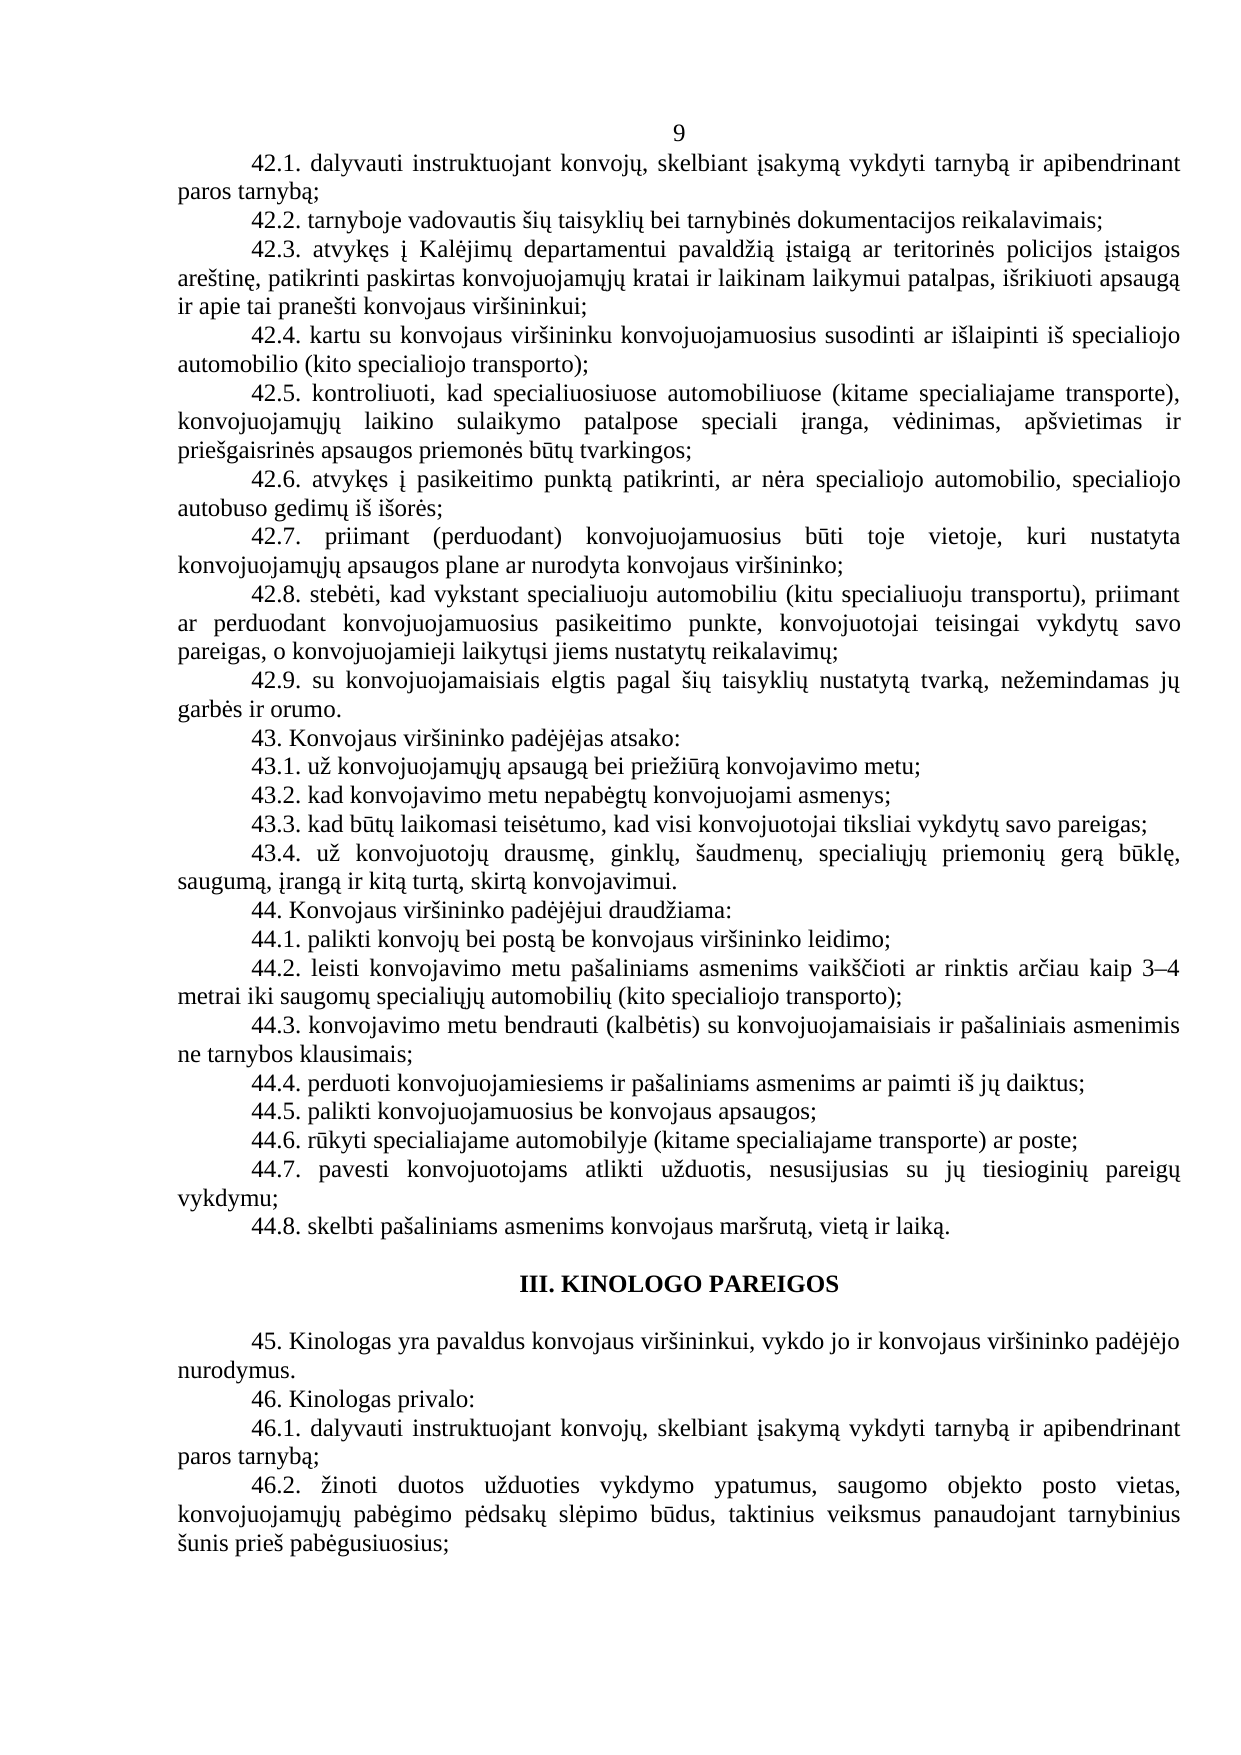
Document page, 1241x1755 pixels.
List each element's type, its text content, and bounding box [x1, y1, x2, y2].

text 43.3. kad būtų laikomasi teisėtumo, kad visi konvojuotojai tiksliai vykdytų savo pareigas; [177, 809, 1181, 838]
text 44.4. perduoti konvojuojamiesiems ir pašaliniams asmenims ar paimti iš jų daiktus; [177, 1068, 1181, 1096]
text 44.5. palikti konvojuojamuosius be konvojaus apsaugos; [177, 1096, 1181, 1125]
text 42.2. tarnyboje vadovautis šių taisyklių bei tarnybinės dokumentacijos reikalavimais; [177, 205, 1181, 234]
text 42.8. stebėti, kad vykstant specialiuoju automobiliu (kitu specialiuoju transportu), priimant ar perduodant konvojuojamuosius pasikeitimo punkte, konvojuotojai teisingai vykdytų savo pareigas, o konvojuojamieji laikytųsi jiems nustatytų reikalavimų; [177, 579, 1181, 665]
text 42.3. atvykęs į Kalėjimų departamentui pavaldžią įstaigą ar teritorinės policijos įstaigos areštinę, patikrinti paskirtas konvojuojamųjų kratai ir laikinam laikymui patalpas, išrikiuoti apsaugą ir apie tai pranešti konvojaus viršininkui; [177, 234, 1181, 320]
text 43.4. už konvojuotojų drausmę, ginklų, šaudmenų, specialiųjų priemonių gerą būklę, saugumą, įrangą ir kitą turtą, skirtą konvojavimui. [177, 838, 1181, 895]
text 42.9. su konvojuojamaisiais elgtis pagal šių taisyklių nustatytą tvarką, nežemindamas jų garbės ir orumo. [177, 665, 1181, 723]
text 44.1. palikti konvojų bei postą be konvojaus viršininko leidimo; [177, 924, 1181, 953]
text 43.2. kad konvojavimo metu nepabėgtų konvojuojami asmenys; [177, 780, 1181, 809]
text 44.8. skelbti pašaliniams asmenims konvojaus maršrutą, vietą ir laiką. [177, 1211, 1181, 1240]
text 42.4. kartu su konvojaus viršininku konvojuojamuosius susodinti ar išlaipinti iš specialiojo automobilio (kito specialiojo transporto); [177, 320, 1181, 378]
text 46. Kinologas privalo: [177, 1384, 1181, 1413]
text 46.1. dalyvauti instruktuojant konvojų, skelbiant įsakymą vykdyti tarnybą ir apibendrinant paros tarnybą; [177, 1413, 1181, 1470]
text 44.6. rūkyti specialiajame automobilyje (kitame specialiajame transporte) ar poste; [177, 1125, 1181, 1154]
text 43.1. už konvojuojamųjų apsaugą bei priežiūrą konvojavimo metu; [177, 751, 1181, 780]
text 42.6. atvykęs į pasikeitimo punktą patikrinti, ar nėra specialiojo automobilio, specialiojo autobuso gedimų iš išorės; [177, 464, 1181, 521]
text 44.7. pavesti konvojuotojams atlikti užduotis, nesusijusias su jų tiesioginių pareigų vykdymu; [177, 1154, 1181, 1211]
text 44. Konvojaus viršininko padėjėjui draudžiama: [177, 895, 1181, 924]
text III. KINOLOGO PAREIGOS [177, 1269, 1181, 1298]
text 46.2. žinoti duotos užduoties vykdymo ypatumus, saugomo objekto posto vietas, konvojuojamųjų pabėgimo pėdsakų slėpimo būdus, taktinius veiksmus panaudojant tarnybinius šunis prieš pabėgusiuosius; [177, 1470, 1181, 1556]
text 43. Konvojaus viršininko padėjėjas atsako: [177, 723, 1181, 751]
text 42.1. dalyvauti instruktuojant konvojų, skelbiant įsakymą vykdyti tarnybą ir apibendrinant paros tarnybą; [177, 148, 1181, 205]
text 44.2. leisti konvojavimo metu pašaliniams asmenims vaikščioti ar rinktis arčiau kaip 3–4 metrai iki saugomų specialiųjų automobilių (kito specialiojo transporto); [177, 953, 1181, 1010]
text 42.5. kontroliuoti, kad specialiuosiuose automobiliuose (kitame specialiajame transporte), konvojuojamųjų laikino sulaikymo patalpose speciali įranga, vėdinimas, apšvietimas ir priešgaisrinės apsaugos priemonės būtų tvarkingos; [177, 378, 1181, 464]
text 42.7. priimant (perduodant) konvojuojamuosius būti toje vietoje, kuri nustatyta konvojuojamųjų apsaugos plane ar nurodyta konvojaus viršininko; [177, 521, 1181, 579]
text 45. Kinologas yra pavaldus konvojaus viršininkui, vykdo jo ir konvojaus viršininko padėjėjo nurodymus. [177, 1326, 1181, 1384]
text 44.3. konvojavimo metu bendrauti (kalbėtis) su konvojuojamaisiais ir pašaliniais asmenimis ne tarnybos klausimais; [177, 1010, 1181, 1068]
